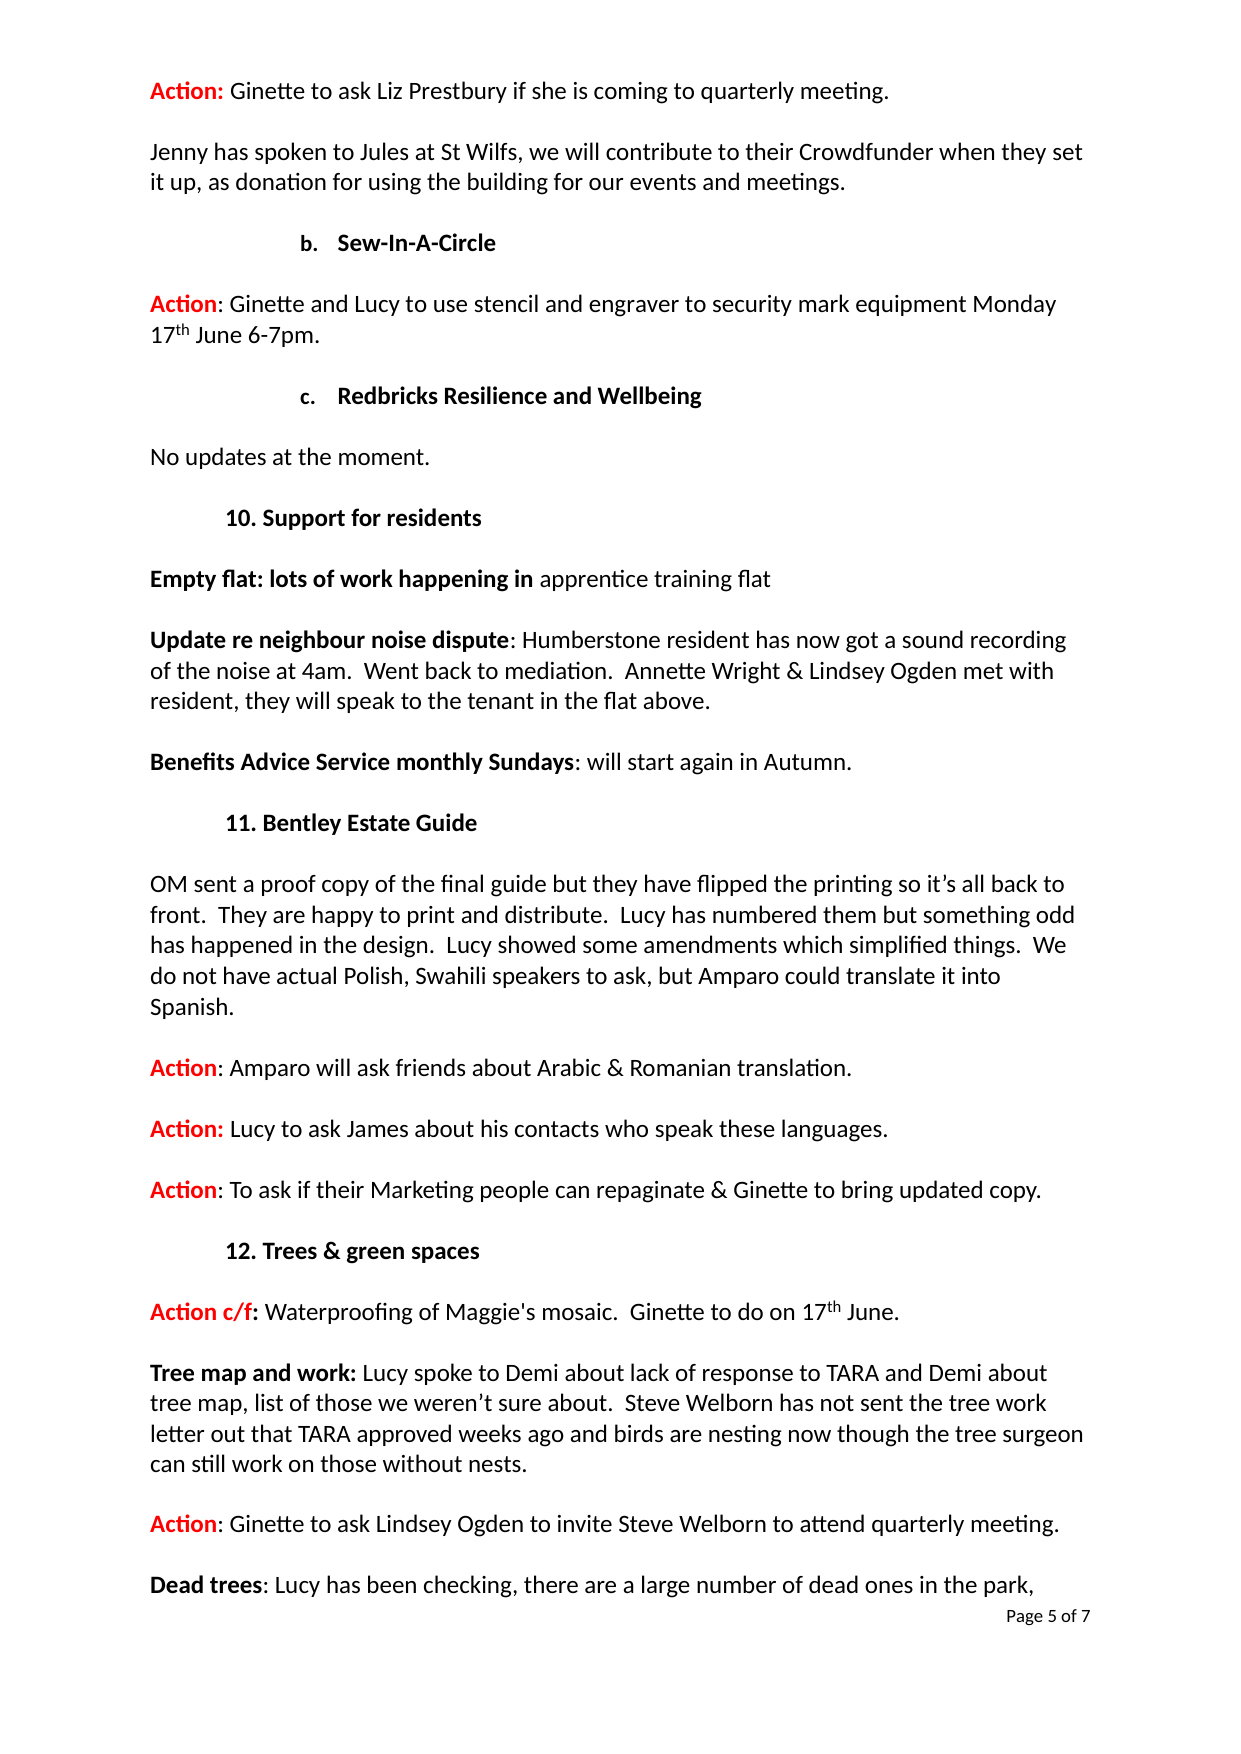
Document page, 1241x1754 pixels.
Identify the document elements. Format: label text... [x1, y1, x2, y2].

list Sew-In-A-Circle [300, 228, 1090, 258]
text OM sent a proof copy of the final guide but they have flipped the printing so it’s all back to front. They are happy to print and distribute. Lucy has numbered them but something odd has happened in the design. Lucy showed some amendments which simplified things. We do not have actual Polish, Swahili speakers to ask, but Amparo could translate it into Spanish. [150, 868, 1090, 1021]
text Action: Ginette and Lucy to use stencil and engraver to security mark equipment Monday 17th June 6-7pm. [150, 289, 1090, 350]
text Empty flat: lots of work happening in apprentice training flat [150, 563, 1090, 594]
text Action: To ask if their Marketing people can repaginate & Ginette to bring updated copy. [150, 1174, 1090, 1204]
text Action c/f: Waterproofing of Maggie's mosaic. Ginette to do on 17th June. [150, 1296, 1090, 1326]
text Action: Ginette to ask Liz Prestbury if she is coming to quarterly meeting. [150, 75, 1090, 106]
text Dead trees: Lucy has been checking, there are a large number of dead ones in the park, [150, 1569, 1090, 1599]
list Trees & green spaces [225, 1235, 1090, 1265]
list Bentley Estate Guide [225, 807, 1090, 838]
list Redbricks Resilience and Wellbeing [300, 380, 1090, 411]
text Tree map and work: Lucy spoke to Demi about lack of response to TARA and Demi about tree map, list of those we weren’t sure about. Steve Welborn has not sent the tree work letter out that TARA approved weeks ago and birds are nesting now though the tree surgeon can still work on those without nests. [150, 1357, 1090, 1479]
text Action: Lucy to ask James about his contacts who speak these languages. [150, 1113, 1090, 1143]
text Action: Amparo will ask friends about Arabic & Romanian translation. [150, 1052, 1090, 1082]
text No updates at the moment. [150, 441, 1090, 472]
text Action: Ginette to ask Lindsey Ogden to invite Steve Welborn to attend quarterly meeting. [150, 1508, 1090, 1538]
text Benefits Advice Service monthly Sundays: will start again in Autumn. [150, 746, 1090, 777]
list Support for residents [225, 502, 1090, 533]
text Update re neighbour noise dispute: Humberstone resident has now got a sound recording of the noise at 4am. Went back to mediation. Annette Wright & Lindsey Ogden met with resident, they will speak to the tenant in the flat above. [150, 624, 1090, 716]
text Jenny has spoken to Jules at St Wilfs, we will contribute to their Crowdfunder when they set it up, as donation for using the building for our events and meetings. [150, 136, 1090, 197]
